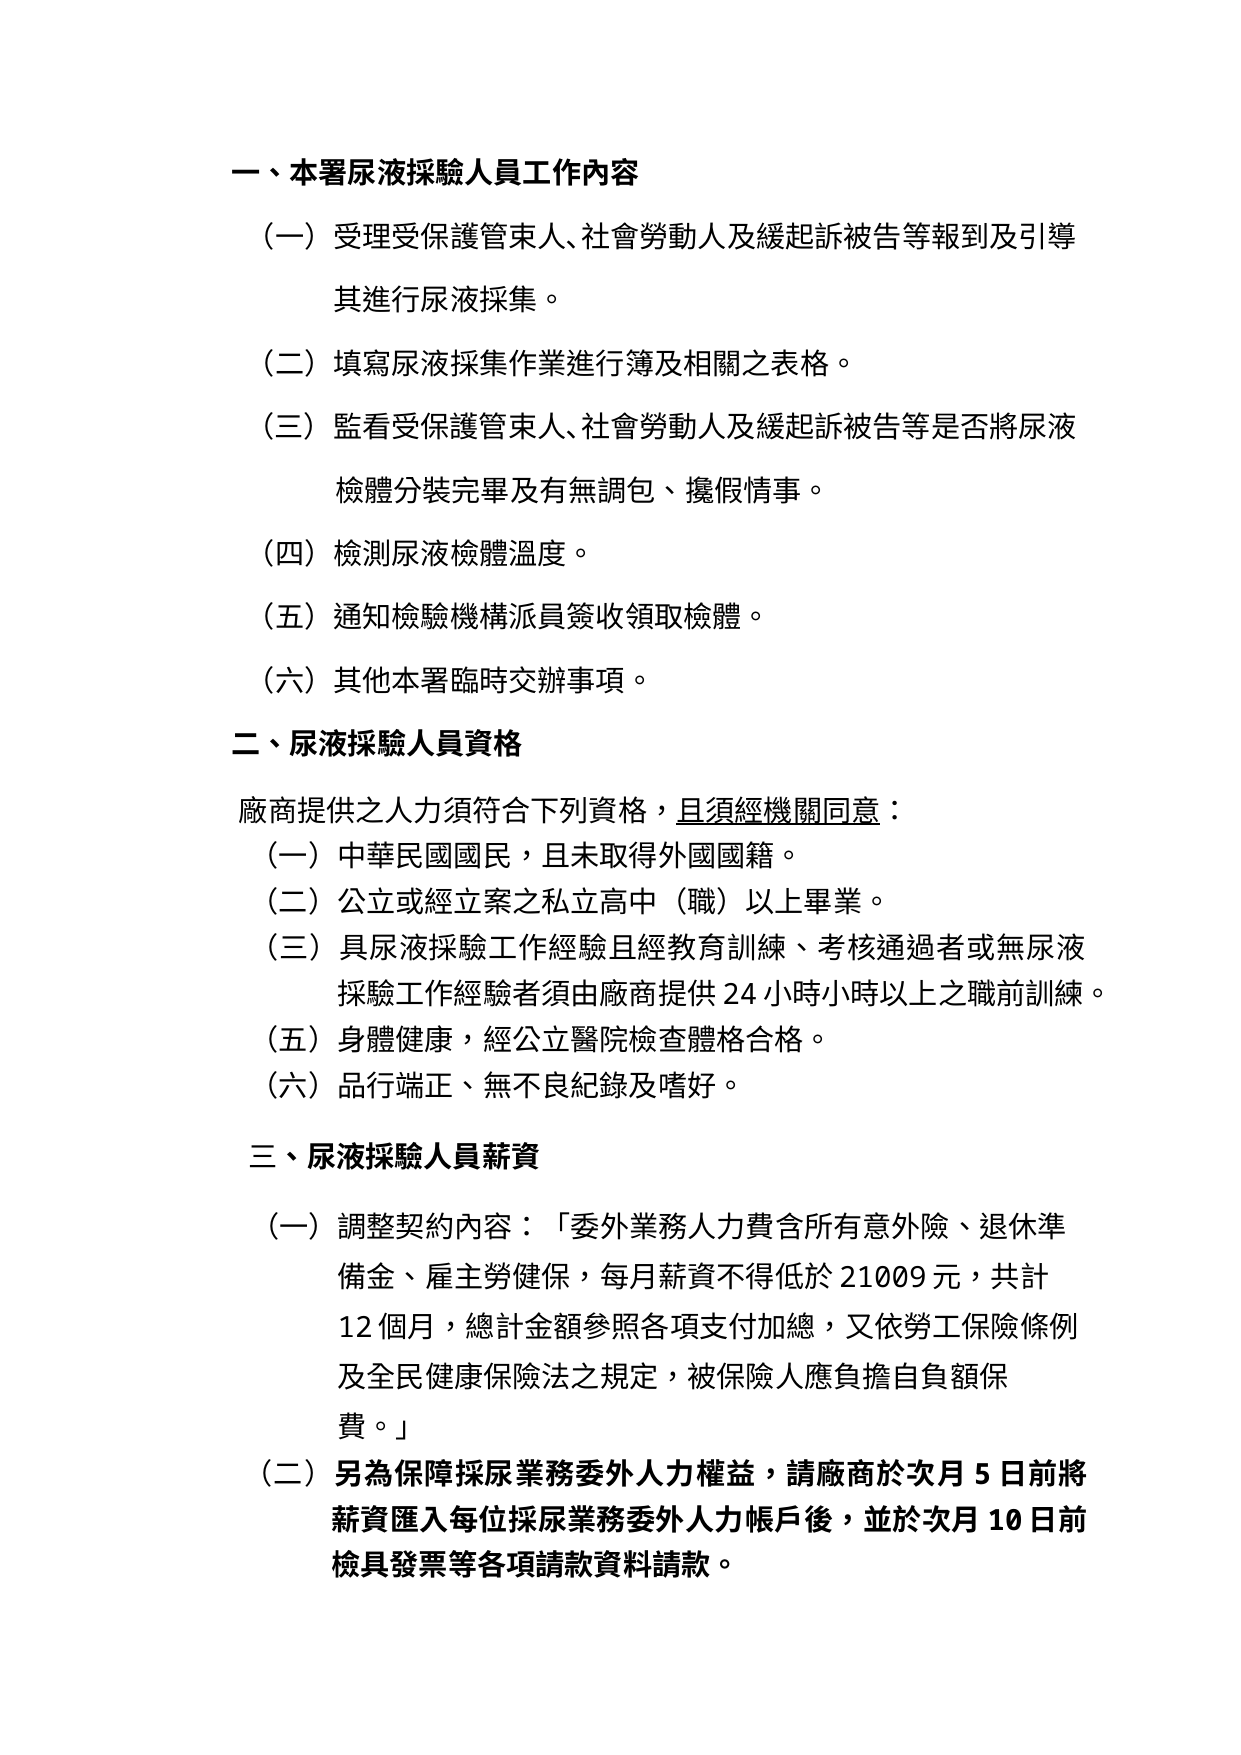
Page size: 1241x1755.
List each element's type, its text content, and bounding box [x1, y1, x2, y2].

text （五）通知檢驗機構派員簽收領取檢體。 [187, 594, 1087, 636]
text 廠商提供之人力須符合下列資格，且須經機關同意： [239, 784, 1087, 830]
text 其進行尿液採集。 [187, 277, 1087, 319]
text （六）其他本署臨時交辦事項。 [187, 657, 1087, 700]
text （一）調整契約內容：「委外業務人力費含所有意外險、退休準備金、雇主勞健保，每月薪資不得低於21009元，共計12個月，總計金額參照各項支付加總，又依勞工保險條例及全民健康保險法之規定，被保險人應負擔自負額保費。」 [250, 1197, 1087, 1447]
text （三）監看受保護管束人､社會勞動人及緩起訴被告等是否將尿液 檢體分裝完畢及有無調包、攙假情事。 [245, 404, 1087, 509]
text （四）檢測尿液檢體溫度。 [187, 531, 1087, 573]
text （一）中華民國國民，且未取得外國國籍。 [249, 830, 1087, 876]
text （六）品行端正、無不良紀錄及嗜好。 [249, 1059, 1087, 1105]
text 三、尿液採驗人員薪資 [187, 1134, 1087, 1176]
text （二）另為保障採尿業務委外人力權益，請廠商於次月5日前將薪資匯入每位採尿業務委外人力帳戶後，並於次月10日前檢具發票等各項請款資料請款。 [244, 1447, 1087, 1585]
text （二）公立或經立案之私立高中（職）以上畢業。 [249, 876, 1087, 922]
text （五）身體健康，經公立醫院檢查體格合格。 [249, 1013, 1087, 1059]
text 二、尿液採驗人員資格 [187, 721, 1087, 763]
text （三）具尿液採驗工作經驗且經教育訓練、考核通過者或無尿液採驗工作經驗者須由廠商提供24小時小時以上之職前訓練。 [249, 922, 1087, 1013]
text （二）填寫尿液採集作業進行簿及相關之表格。 [187, 340, 1087, 383]
text （一）受理受保護管束人､社會勞動人及緩起訴被告等報到及引導 [187, 213, 1087, 256]
text 一、本署尿液採驗人員工作內容 [187, 150, 1087, 192]
